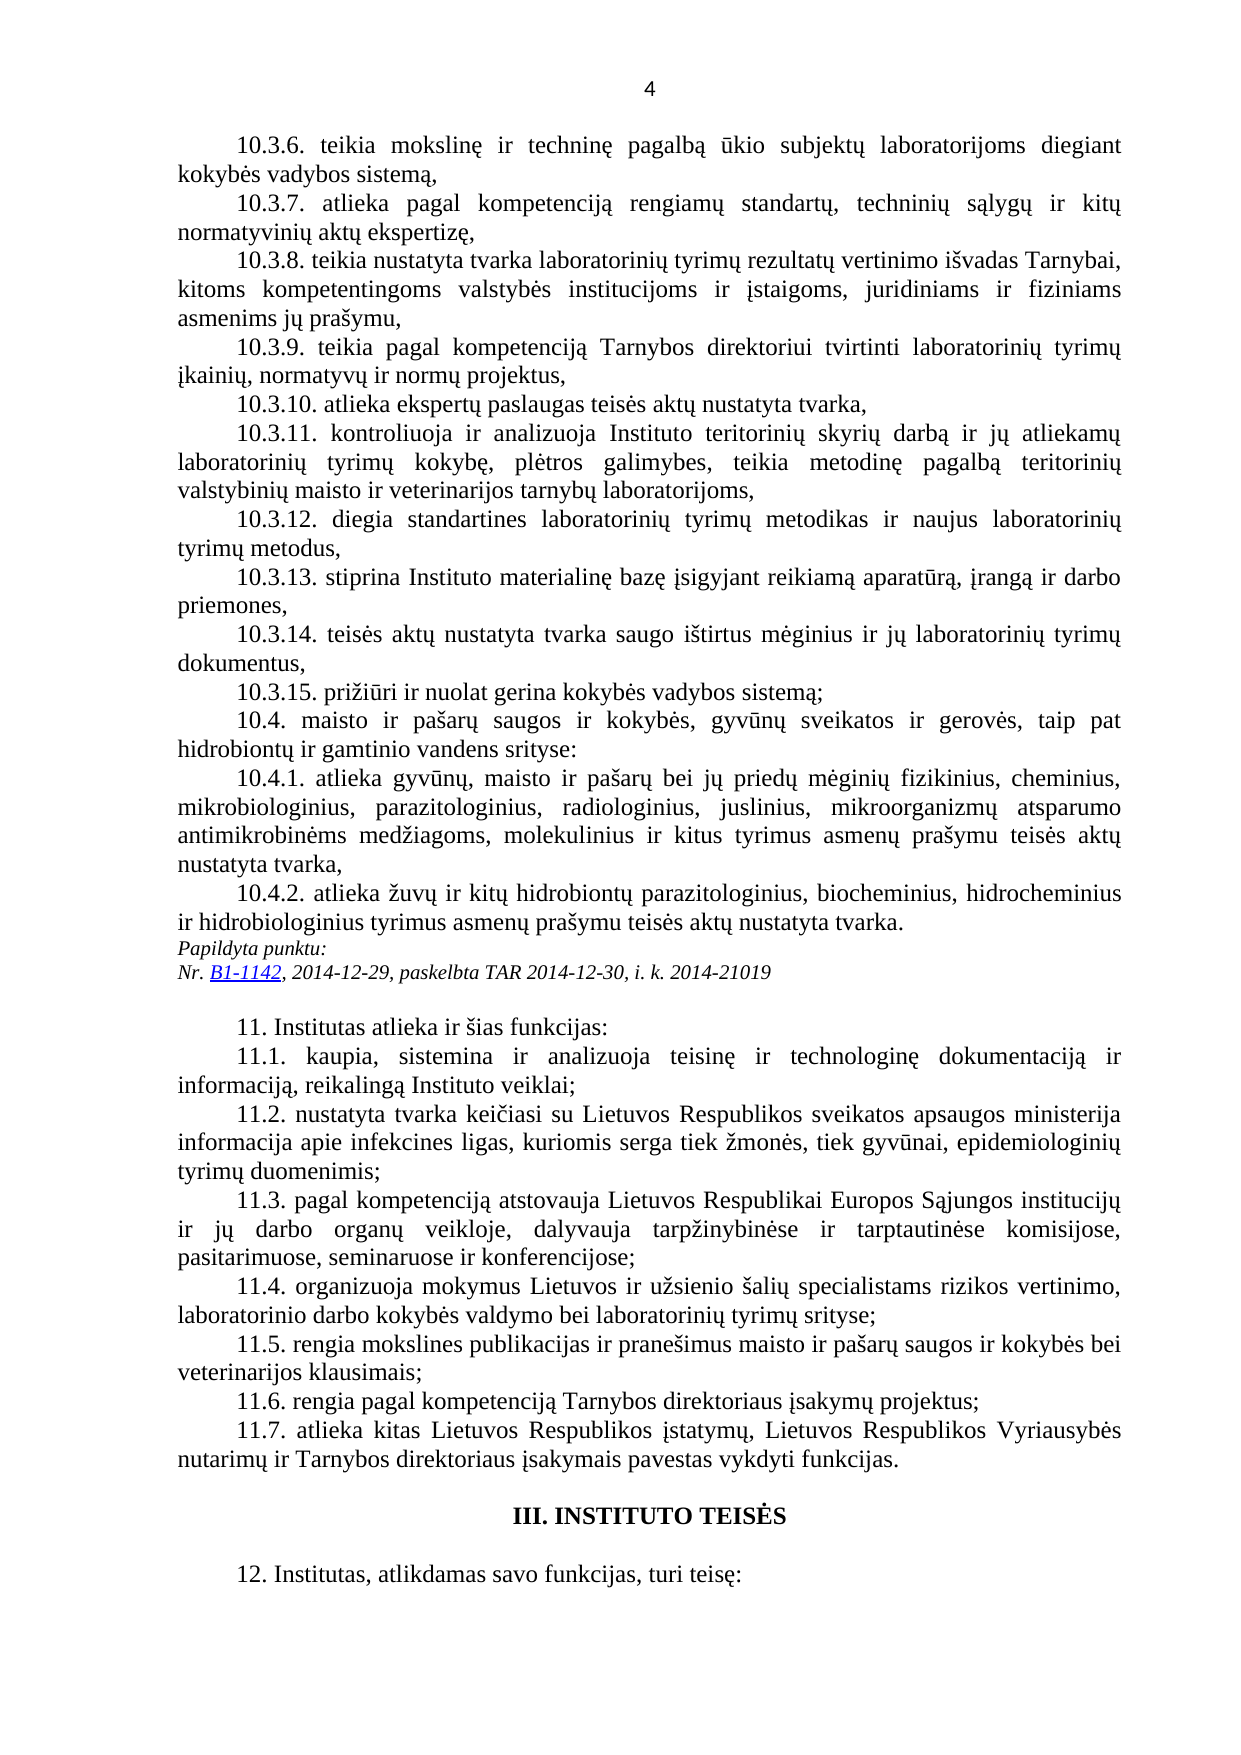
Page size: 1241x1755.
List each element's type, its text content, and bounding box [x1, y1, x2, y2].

text 10.4.2. atlieka žuvų ir kitų hidrobiontų parazitologinius, biocheminius, hidrocheminius ir hidrobiologinius tyrimus asmenų prašymu teisės aktų nustatyta tvarka. [177, 878, 1122, 936]
text 10.3.7. atlieka pagal kompetenciją rengiamų standartų, techninių sąlygų ir kitų normatyvinių aktų ekspertizę, [177, 188, 1122, 246]
text 11.5. rengia mokslines publikacijas ir pranešimus maisto ir pašarų saugos ir kokybės bei veterinarijos klausimais; [177, 1329, 1122, 1386]
text Papildyta punktu: [177, 936, 1122, 960]
text 10.3.6. teikia mokslinę ir techninę pagalbą ūkio subjektų laboratorijoms diegiant kokybės vadybos sistemą, [177, 131, 1122, 188]
text 10.3.13. stiprina Instituto materialinę bazę įsigyjant reikiamą aparatūrą, įrangą ir darbo priemones, [177, 562, 1122, 619]
text 10.4. maisto ir pašarų saugos ir kokybės, gyvūnų sveikatos ir gerovės, taip pat hidrobiontų ir gamtinio vandens srityse: [177, 706, 1122, 763]
text III. INSTITUTO TEISĖS [177, 1501, 1122, 1530]
text 10.3.11. kontroliuoja ir analizuoja Instituto teritorinių skyrių darbą ir jų atliekamų laboratorinių tyrimų kokybę, plėtros galimybes, teikia metodinę pagalbą teritorinių valstybinių maisto ir veterinarijos tarnybų laboratorijoms, [177, 418, 1122, 504]
text 11. Institutas atlieka ir šias funkcijas: [177, 1012, 1122, 1041]
text 10.4.1. atlieka gyvūnų, maisto ir pašarų bei jų priedų mėginių fizikinius, cheminius, mikrobiologinius, parazitologinius, radiologinius, juslinius, mikroorganizmų atsparumo antimikrobinėms medžiagoms, molekulinius ir kitus tyrimus asmenų prašymu teisės aktų nustatyta tvarka, [177, 763, 1122, 878]
text 10.3.14. teisės aktų nustatyta tvarka saugo ištirtus mėginius ir jų laboratorinių tyrimų dokumentus, [177, 619, 1122, 677]
text Nr. B1-1142, 2014-12-29, paskelbta TAR 2014-12-30, i. k. 2014-21019 [177, 960, 1122, 984]
text 11.6. rengia pagal kompetenciją Tarnybos direktoriaus įsakymų projektus; [177, 1386, 1122, 1415]
text 11.1. kaupia, sistemina ir analizuoja teisinę ir technologinę dokumentaciją ir informaciją, reikalingą Instituto veiklai; [177, 1041, 1122, 1099]
text 11.2. nustatyta tvarka keičiasi su Lietuvos Respublikos sveikatos apsaugos ministerija informacija apie infekcines ligas, kuriomis serga tiek žmonės, tiek gyvūnai, epidemiologinių tyrimų duomenimis; [177, 1099, 1122, 1185]
text 10.3.9. teikia pagal kompetenciją Tarnybos direktoriui tvirtinti laboratorinių tyrimų įkainių, normatyvų ir normų projektus, [177, 332, 1122, 389]
text 10.3.10. atlieka ekspertų paslaugas teisės aktų nustatyta tvarka, [177, 389, 1122, 418]
text 11.7. atlieka kitas Lietuvos Respublikos įstatymų, Lietuvos Respublikos Vyriausybės nutarimų ir Tarnybos direktoriaus įsakymais pavestas vykdyti funkcijas. [177, 1415, 1122, 1472]
text 11.4. organizuoja mokymus Lietuvos ir užsienio šalių specialistams rizikos vertinimo, laboratorinio darbo kokybės valdymo bei laboratorinių tyrimų srityse; [177, 1271, 1122, 1329]
text 12. Institutas, atlikdamas savo funkcijas, turi teisę: [177, 1559, 1122, 1587]
text 10.3.12. diegia standartines laboratorinių tyrimų metodikas ir naujus laboratorinių tyrimų metodus, [177, 504, 1122, 562]
text 10.3.8. teikia nustatyta tvarka laboratorinių tyrimų rezultatų vertinimo išvadas Tarnybai, kitoms kompetentingoms valstybės institucijoms ir įstaigoms, juridiniams ir fiziniams asmenims jų prašymu, [177, 246, 1122, 332]
text 11.3. pagal kompetenciją atstovauja Lietuvos Respublikai Europos Sąjungos institucijų ir jų darbo organų veikloje, dalyvauja tarpžinybinėse ir tarptautinėse komisijose, pasitarimuose, seminaruose ir konferencijose; [177, 1185, 1122, 1271]
text 10.3.15. prižiūri ir nuolat gerina kokybės vadybos sistemą; [177, 677, 1122, 706]
